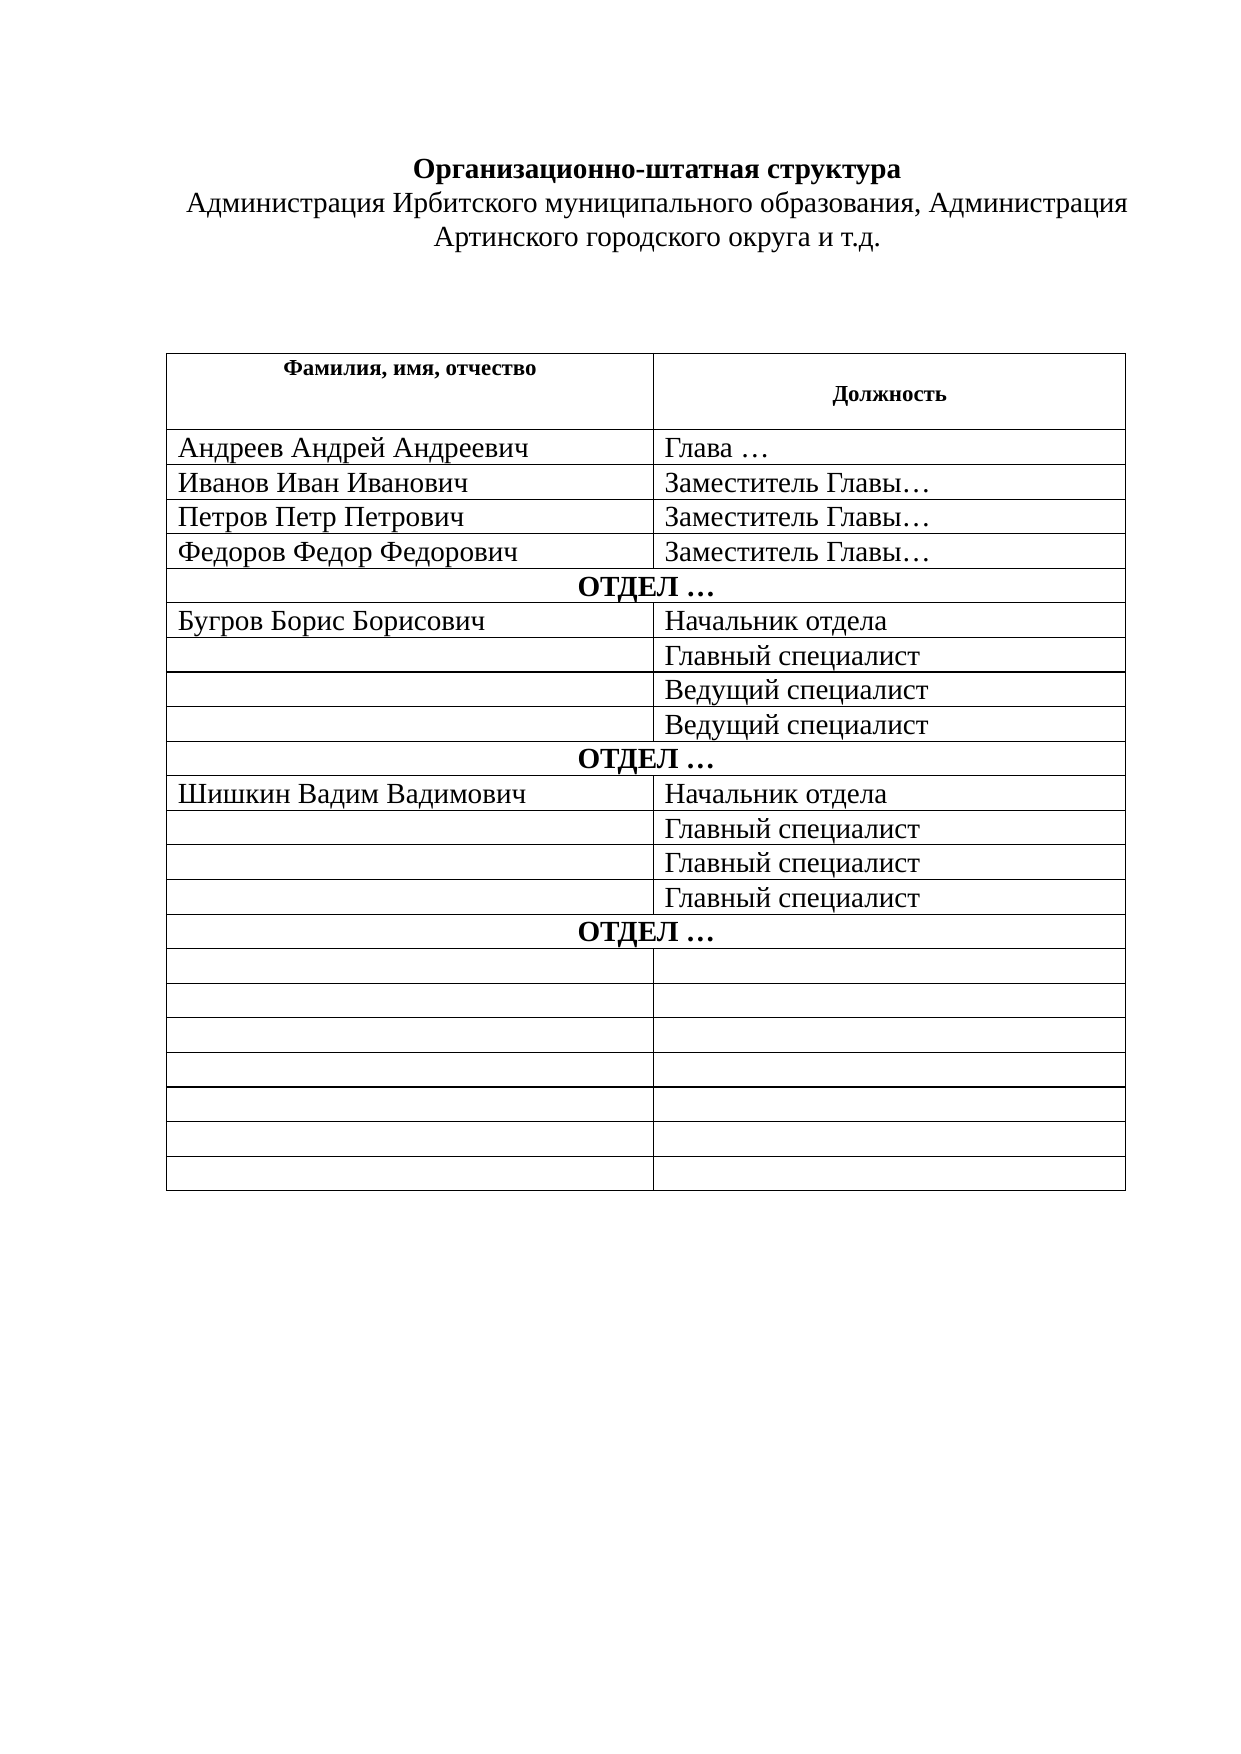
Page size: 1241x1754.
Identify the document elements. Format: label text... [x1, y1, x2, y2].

table_cell Ведущий специалист [654, 707, 1125, 741]
table_cell [167, 1088, 653, 1121]
table_cell [167, 845, 653, 879]
table_cell [167, 1053, 653, 1086]
table_cell [167, 1157, 653, 1190]
table_cell Шишкин Вадим Вадимович [167, 776, 653, 810]
table_cell Главный специалист [654, 811, 1125, 844]
table_cell Ведущий специалист [654, 673, 1125, 706]
table_cell [167, 949, 653, 983]
table_cell [167, 638, 653, 671]
table_cell Заместитель Главы… [654, 534, 1125, 568]
table_cell Начальник отдела [654, 603, 1125, 637]
table_cell [654, 1018, 1125, 1052]
table_cell [654, 1088, 1125, 1121]
table_cell [167, 707, 653, 741]
table_cell Федоров Федор Федорович [167, 534, 653, 568]
table_cell Петров Петр Петрович [167, 500, 653, 533]
table_cell Главный специалист [654, 845, 1125, 879]
table_cell ОТДЕЛ … [167, 742, 1125, 775]
table_cell Бугров Борис Борисович [167, 603, 653, 637]
text Администрация Ирбитского муниципального образования, Администрация Артинского городского округа и т.д. [177, 185, 1137, 252]
text Организационно-штатная структура [177, 152, 1137, 185]
table_cell [654, 949, 1125, 983]
table_cell [167, 673, 653, 706]
table_header Фамилия, имя, отчество [167, 354, 653, 429]
table_header Должность [654, 354, 1125, 429]
table_cell [167, 1018, 653, 1052]
table_cell ОТДЕЛ … [167, 915, 1125, 948]
table_cell Глава … [654, 430, 1125, 464]
table_cell [654, 1053, 1125, 1086]
table_cell [167, 984, 653, 1017]
table_cell Заместитель Главы… [654, 465, 1125, 498]
table_cell Главный специалист [654, 880, 1125, 913]
table_cell Андреев Андрей Андреевич [167, 430, 653, 464]
table_cell [167, 811, 653, 844]
table_cell [654, 1122, 1125, 1156]
table_cell [167, 1122, 653, 1156]
table_cell Начальник отдела [654, 776, 1125, 810]
table_cell ОТДЕЛ … [167, 569, 1125, 602]
table_cell Иванов Иван Иванович [167, 465, 653, 498]
table_cell Главный специалист [654, 638, 1125, 671]
table_cell [654, 1157, 1125, 1190]
table_cell [167, 880, 653, 913]
table_cell Заместитель Главы… [654, 500, 1125, 533]
table_cell [654, 984, 1125, 1017]
